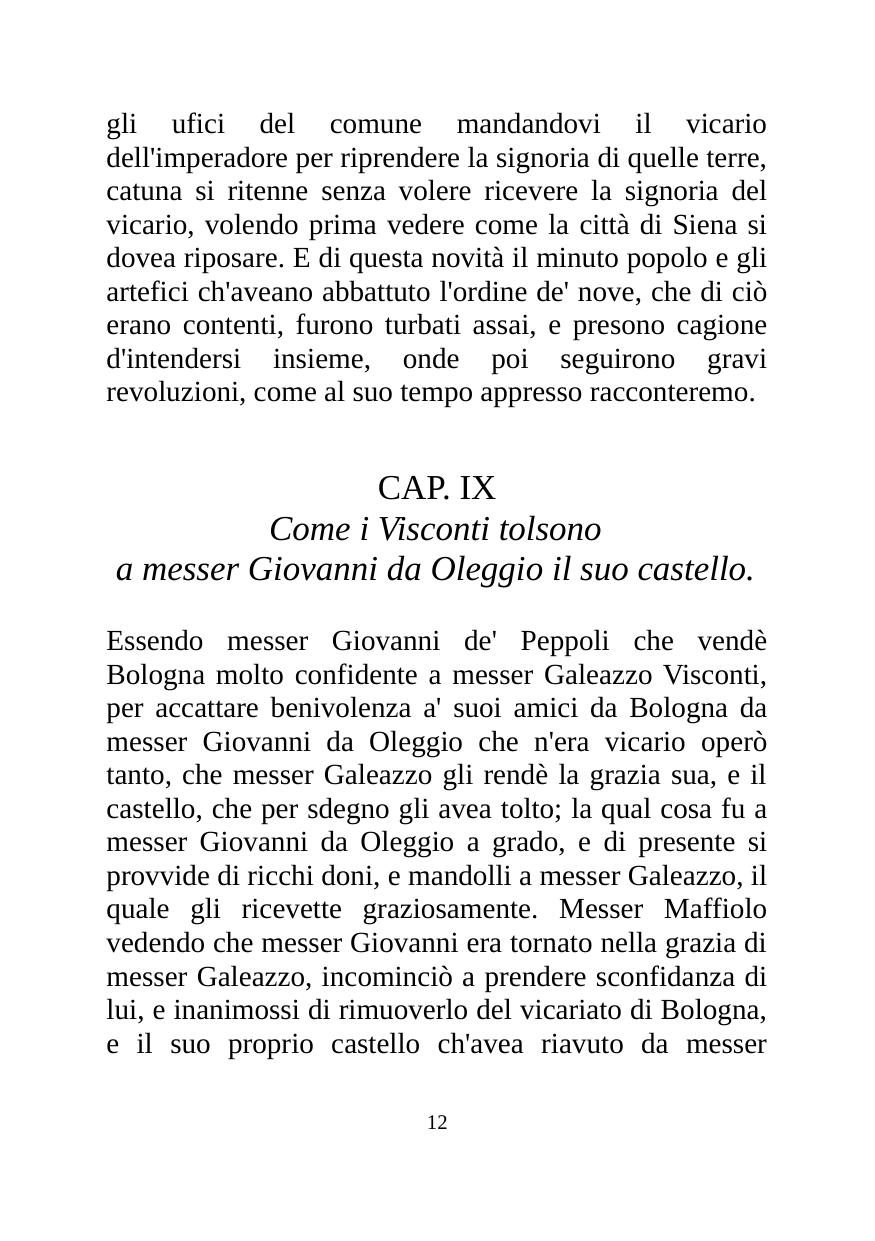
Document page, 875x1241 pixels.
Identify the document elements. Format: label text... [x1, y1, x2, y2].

subtitle CAP. IX Come i Visconti tolsono a messer Giovanni da Oleggio il suo castello. [106, 467, 768, 588]
text Essendo messer Giovanni de' Peppoli che vendè Bologna molto confidente a messer Galeazzo Visconti, per accattare benivolenza a' suoi amici da Bologna da messer Giovanni da Oleggio che n'era vicario operò tanto, che messer Galeazzo gli rendè la grazia sua, e il castello, che per sdegno gli avea tolto; la qual cosa fu a messer Giovanni da Oleggio a grado, e di presente si provvide di ricchi doni, e mandolli a messer Galeazzo, il quale gli ricevette graziosamente. Messer Maffiolo vedendo che messer Giovanni era tornato nella grazia di messer Galeazzo, incominciò a prendere sconfidanza di lui, e inanimossi di rimuoverlo del vicariato di Bologna, e il suo proprio castello ch'avea riavuto da messer [106, 623, 768, 1059]
text gli ufici del comune mandandovi il vicario dell'imperadore per riprendere la signoria di quelle terre, catuna si ritenne senza volere ricevere la signoria del vicario, volendo prima vedere come la città di Siena si dovea riposare. E di questa novità il minuto popolo e gli artefici ch'aveano abbattuto l'ordine de' nove, che di ciò erano contenti, furono turbati assai, e presono cagione d'intendersi insieme, onde poi seguirono gravi revoluzioni, come al suo tempo appresso racconteremo. [106, 106, 768, 408]
